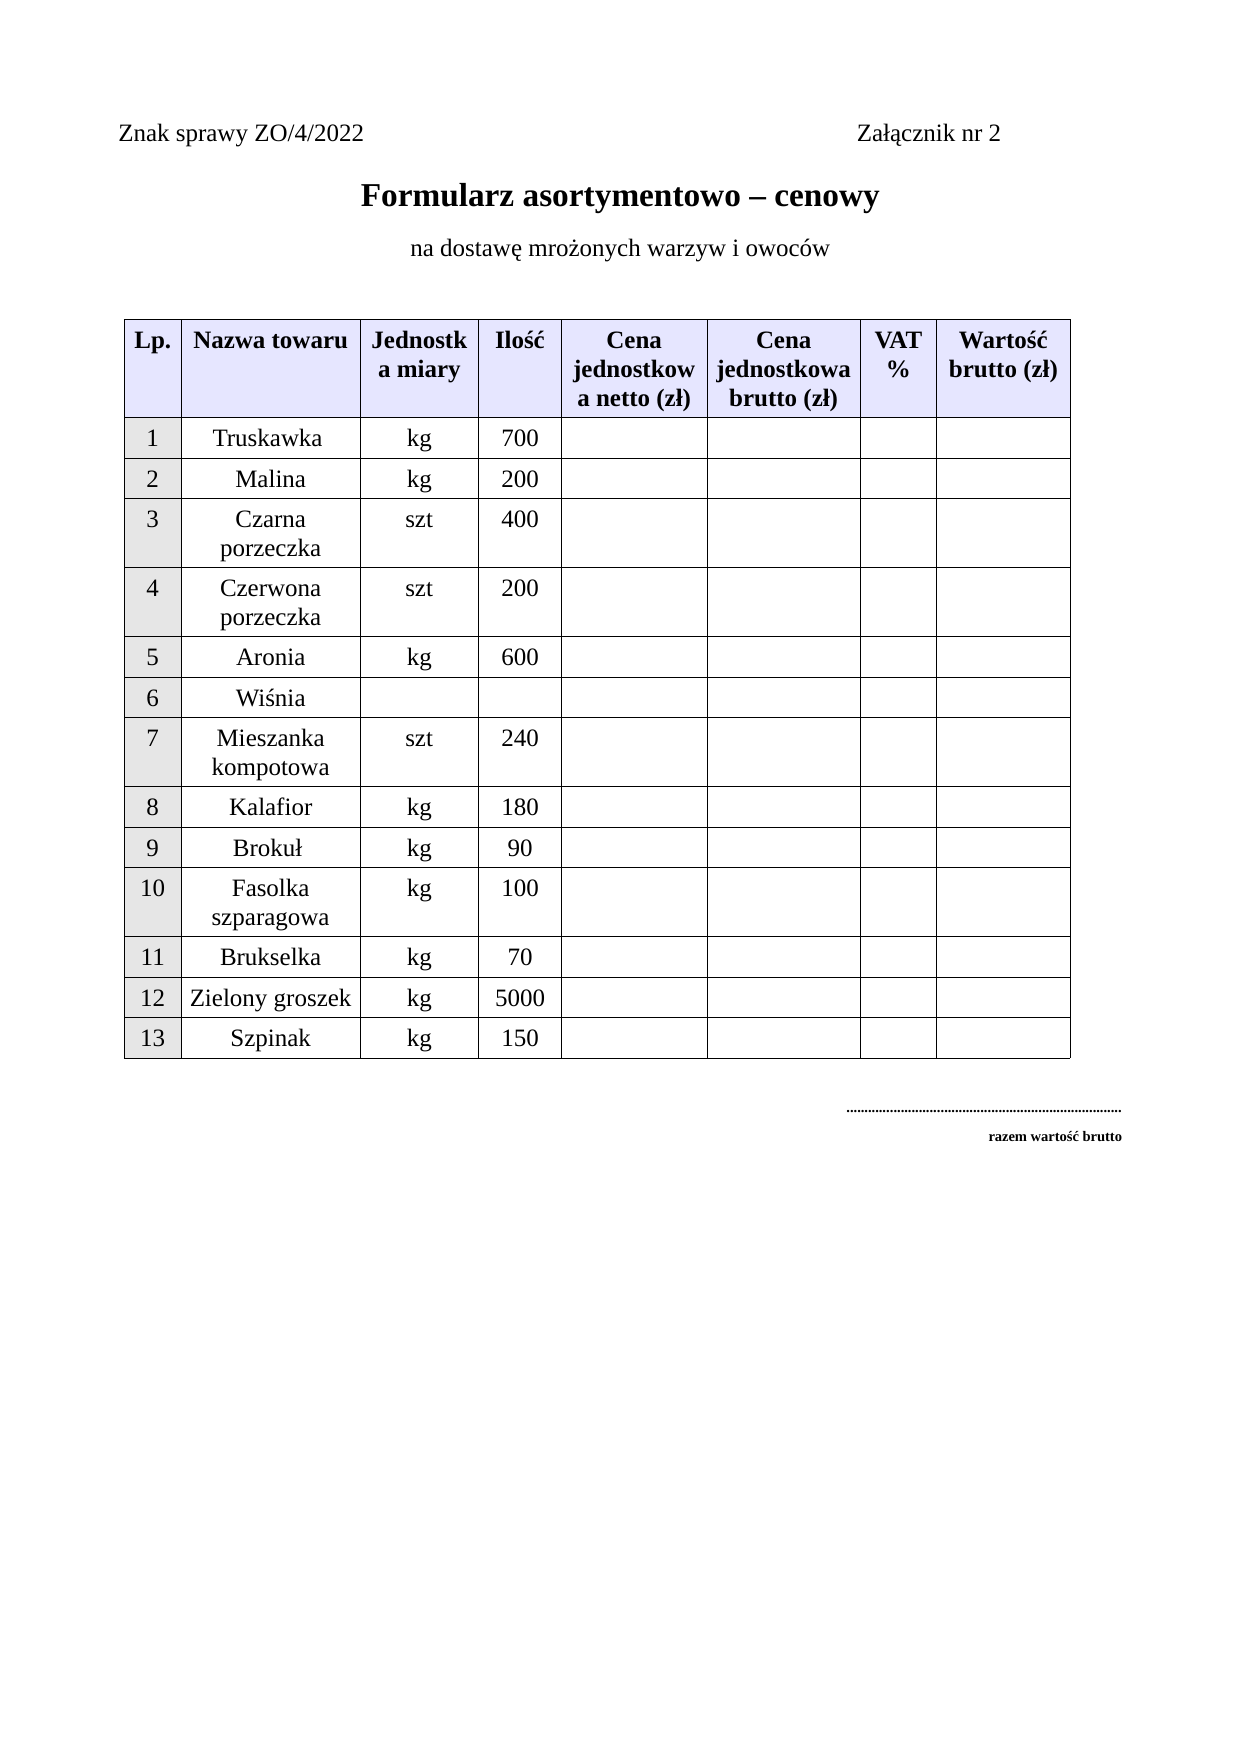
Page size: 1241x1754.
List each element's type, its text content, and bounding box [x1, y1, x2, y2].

table_cell [562, 978, 707, 1017]
table_cell [937, 568, 1070, 636]
table_cell [937, 828, 1070, 867]
table_cell [562, 787, 707, 827]
table_cell [708, 499, 860, 567]
table_cell [708, 828, 860, 867]
table_cell [562, 868, 707, 936]
table_cell Czarna porzeczka [182, 499, 360, 567]
table_cell 11 [125, 937, 181, 977]
table_header Cena jednostkowa brutto (zł) [708, 320, 860, 417]
table_cell [708, 1018, 860, 1058]
table_header VAT % [861, 320, 936, 417]
table_cell szt [361, 499, 478, 567]
table_cell [861, 828, 936, 867]
table_cell [861, 459, 936, 498]
table_header Cena jednostkowa netto (zł) [562, 320, 707, 417]
table_cell [562, 718, 707, 786]
table_header Wartość brutto (zł) [937, 320, 1070, 417]
table_cell [937, 459, 1070, 498]
table_header Nazwa towaru [182, 320, 360, 417]
table_cell 240 [479, 718, 561, 786]
table_cell 4 [125, 568, 181, 636]
table_cell 400 [479, 499, 561, 567]
table_cell 5000 [479, 978, 561, 1017]
table_cell [708, 459, 860, 498]
text na dostawę mrożonych warzyw i owoców [118, 233, 1122, 262]
table_cell Aronia [182, 637, 360, 677]
table_cell [861, 718, 936, 786]
table_cell [861, 978, 936, 1017]
table_cell 12 [125, 978, 181, 1017]
table_cell kg [361, 828, 478, 867]
table_cell [708, 937, 860, 977]
table_cell 8 [125, 787, 181, 827]
table_cell [562, 499, 707, 567]
table_cell [937, 1018, 1070, 1058]
table_cell Szpinak [182, 1018, 360, 1058]
table_cell 150 [479, 1018, 561, 1058]
table_cell [937, 718, 1070, 786]
table_cell [479, 678, 561, 717]
table_cell 600 [479, 637, 561, 677]
table_cell Truskawka [182, 418, 360, 458]
table_cell [361, 678, 478, 717]
table_cell [937, 499, 1070, 567]
table_cell 2 [125, 459, 181, 498]
table_cell Kalafior [182, 787, 360, 827]
table_cell [861, 868, 936, 936]
table_cell [708, 568, 860, 636]
table_cell [562, 678, 707, 717]
table_cell [861, 678, 936, 717]
text ............................................................................ [118, 1087, 1122, 1115]
table_cell 9 [125, 828, 181, 867]
table_cell kg [361, 418, 478, 458]
table_header Ilość [479, 320, 561, 417]
table_cell 200 [479, 459, 561, 498]
table_cell 180 [479, 787, 561, 827]
text Formularz asortymentowo – cenowy [118, 176, 1122, 214]
table_cell kg [361, 978, 478, 1017]
table_cell [861, 1018, 936, 1058]
table_header Lp. [125, 320, 181, 417]
table_cell kg [361, 937, 478, 977]
table_cell kg [361, 459, 478, 498]
table_cell kg [361, 1018, 478, 1058]
table_cell [708, 787, 860, 827]
table_cell 13 [125, 1018, 181, 1058]
table_cell 100 [479, 868, 561, 936]
table_cell Wiśnia [182, 678, 360, 717]
table_cell [562, 459, 707, 498]
table_cell 70 [479, 937, 561, 977]
table_cell [708, 418, 860, 458]
table_cell [708, 978, 860, 1017]
table_cell Czerwona porzeczka [182, 568, 360, 636]
table_cell kg [361, 637, 478, 677]
table_cell 6 [125, 678, 181, 717]
table_cell [937, 937, 1070, 977]
table_cell [937, 868, 1070, 936]
table_cell 700 [479, 418, 561, 458]
table_cell [861, 418, 936, 458]
table_cell szt [361, 568, 478, 636]
table_cell [562, 568, 707, 636]
table_cell Fasolka szparagowa [182, 868, 360, 936]
table_cell [861, 499, 936, 567]
table_cell 3 [125, 499, 181, 567]
text Znak sprawy ZO/4/2022 Załącznik nr 2 [118, 118, 1122, 147]
table_cell 5 [125, 637, 181, 677]
table_cell [937, 678, 1070, 717]
table_cell Mieszanka kompotowa [182, 718, 360, 786]
table_cell 10 [125, 868, 181, 936]
table_cell 1 [125, 418, 181, 458]
table_cell [861, 637, 936, 677]
table_cell [708, 637, 860, 677]
table_cell [861, 937, 936, 977]
table_cell [708, 868, 860, 936]
text razem wartość brutto [118, 1115, 1122, 1144]
table_header Jednostka miary [361, 320, 478, 417]
table_cell Brukselka [182, 937, 360, 977]
table_cell Brokuł [182, 828, 360, 867]
table_cell Malina [182, 459, 360, 498]
table_cell kg [361, 787, 478, 827]
table_cell [562, 418, 707, 458]
table_cell [937, 978, 1070, 1017]
table_cell [937, 787, 1070, 827]
table_cell [937, 418, 1070, 458]
table_cell [937, 637, 1070, 677]
table_cell [708, 718, 860, 786]
table_cell 7 [125, 718, 181, 786]
table_cell kg [361, 868, 478, 936]
table_cell [562, 1018, 707, 1058]
table_cell [562, 828, 707, 867]
table_cell [861, 787, 936, 827]
table_cell [562, 637, 707, 677]
table_cell Zielony groszek [182, 978, 360, 1017]
table_cell szt [361, 718, 478, 786]
table_cell [708, 678, 860, 717]
table_cell 90 [479, 828, 561, 867]
table_cell 200 [479, 568, 561, 636]
table_cell [861, 568, 936, 636]
table_cell [562, 937, 707, 977]
